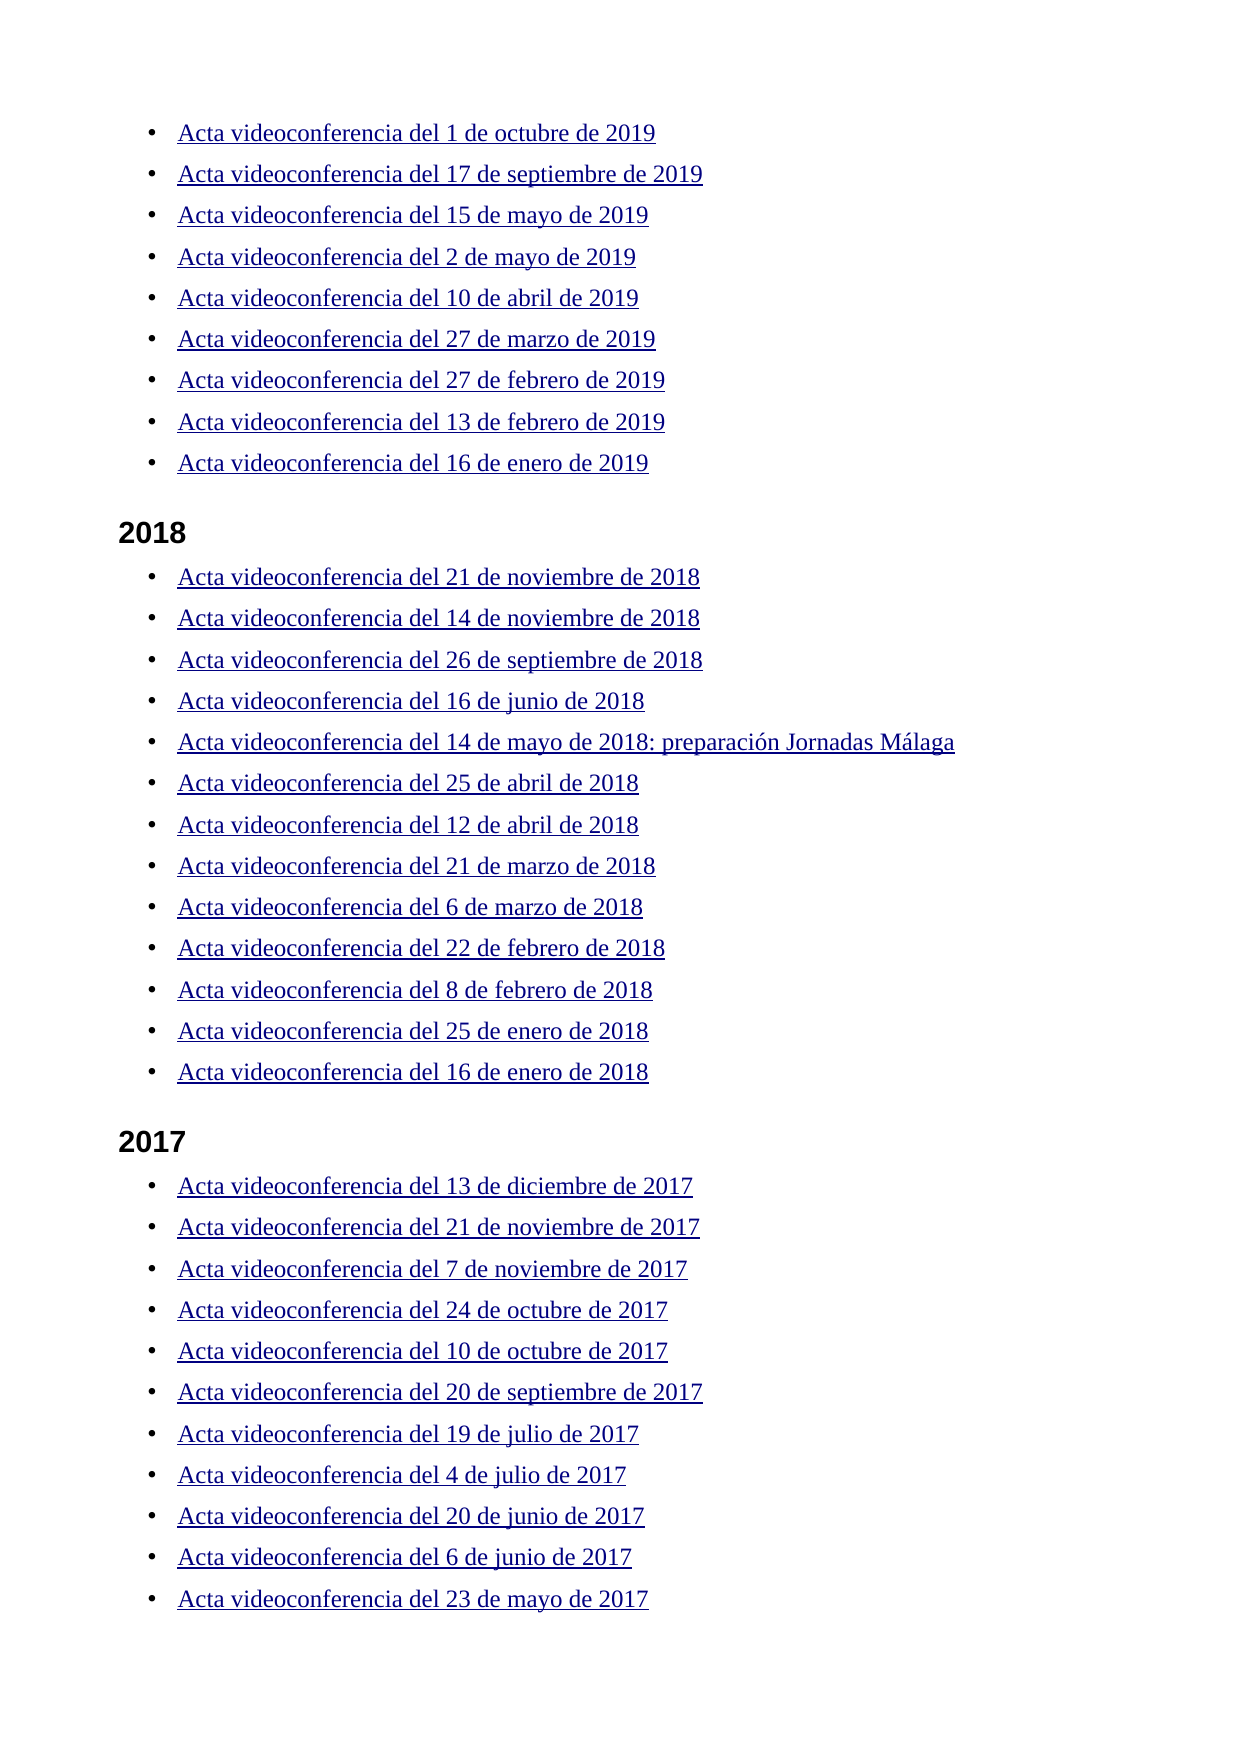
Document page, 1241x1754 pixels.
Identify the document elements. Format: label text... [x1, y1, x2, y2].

list Acta videoconferencia del 24 de octubre de 2017 [148, 1295, 1122, 1324]
list Acta videoconferencia del 26 de septiembre de 2018 [148, 645, 1122, 673]
list Acta videoconferencia del 27 de marzo de 2019 [148, 324, 1122, 353]
list Acta videoconferencia del 16 de enero de 2019 [148, 448, 1122, 477]
list Acta videoconferencia del 22 de febrero de 2018 [148, 933, 1122, 962]
list Acta videoconferencia del 13 de diciembre de 2017 [148, 1171, 1122, 1200]
list Acta videoconferencia del 20 de junio de 2017 [148, 1501, 1122, 1530]
list Acta videoconferencia del 13 de febrero de 2019 [148, 407, 1122, 436]
list Acta videoconferencia del 20 de septiembre de 2017 [148, 1377, 1122, 1406]
list Acta videoconferencia del 21 de noviembre de 2017 [148, 1212, 1122, 1241]
list Acta videoconferencia del 6 de marzo de 2018 [148, 892, 1122, 921]
list Acta videoconferencia del 27 de febrero de 2019 [148, 366, 1122, 394]
list Acta videoconferencia del 25 de abril de 2018 [148, 768, 1122, 797]
list Acta videoconferencia del 25 de enero de 2018 [148, 1016, 1122, 1045]
list Acta videoconferencia del 15 de mayo de 2019 [148, 201, 1122, 229]
list Acta videoconferencia del 23 de mayo de 2017 [148, 1584, 1122, 1612]
list Acta videoconferencia del 14 de noviembre de 2018 [148, 603, 1122, 632]
list Acta videoconferencia del 14 de mayo de 2018: preparación Jornadas Málaga [148, 727, 1122, 756]
list Acta videoconferencia del 6 de junio de 2017 [148, 1542, 1122, 1571]
subtitle 2017 [118, 1123, 1122, 1159]
list Acta videoconferencia del 7 de noviembre de 2017 [148, 1254, 1122, 1282]
list Acta videoconferencia del 21 de noviembre de 2018 [148, 562, 1122, 591]
list Acta videoconferencia del 16 de junio de 2018 [148, 686, 1122, 715]
list Acta videoconferencia del 8 de febrero de 2018 [148, 975, 1122, 1003]
list Acta videoconferencia del 10 de octubre de 2017 [148, 1336, 1122, 1365]
list Acta videoconferencia del 10 de abril de 2019 [148, 283, 1122, 312]
list Acta videoconferencia del 4 de julio de 2017 [148, 1460, 1122, 1489]
subtitle 2018 [118, 514, 1122, 550]
list Acta videoconferencia del 17 de septiembre de 2019 [148, 159, 1122, 188]
list Acta videoconferencia del 16 de enero de 2018 [148, 1057, 1122, 1086]
list Acta videoconferencia del 12 de abril de 2018 [148, 810, 1122, 838]
list Acta videoconferencia del 1 de octubre de 2019 [148, 118, 1122, 147]
list Acta videoconferencia del 2 de mayo de 2019 [148, 242, 1122, 271]
list Acta videoconferencia del 21 de marzo de 2018 [148, 851, 1122, 880]
list Acta videoconferencia del 19 de julio de 2017 [148, 1419, 1122, 1447]
